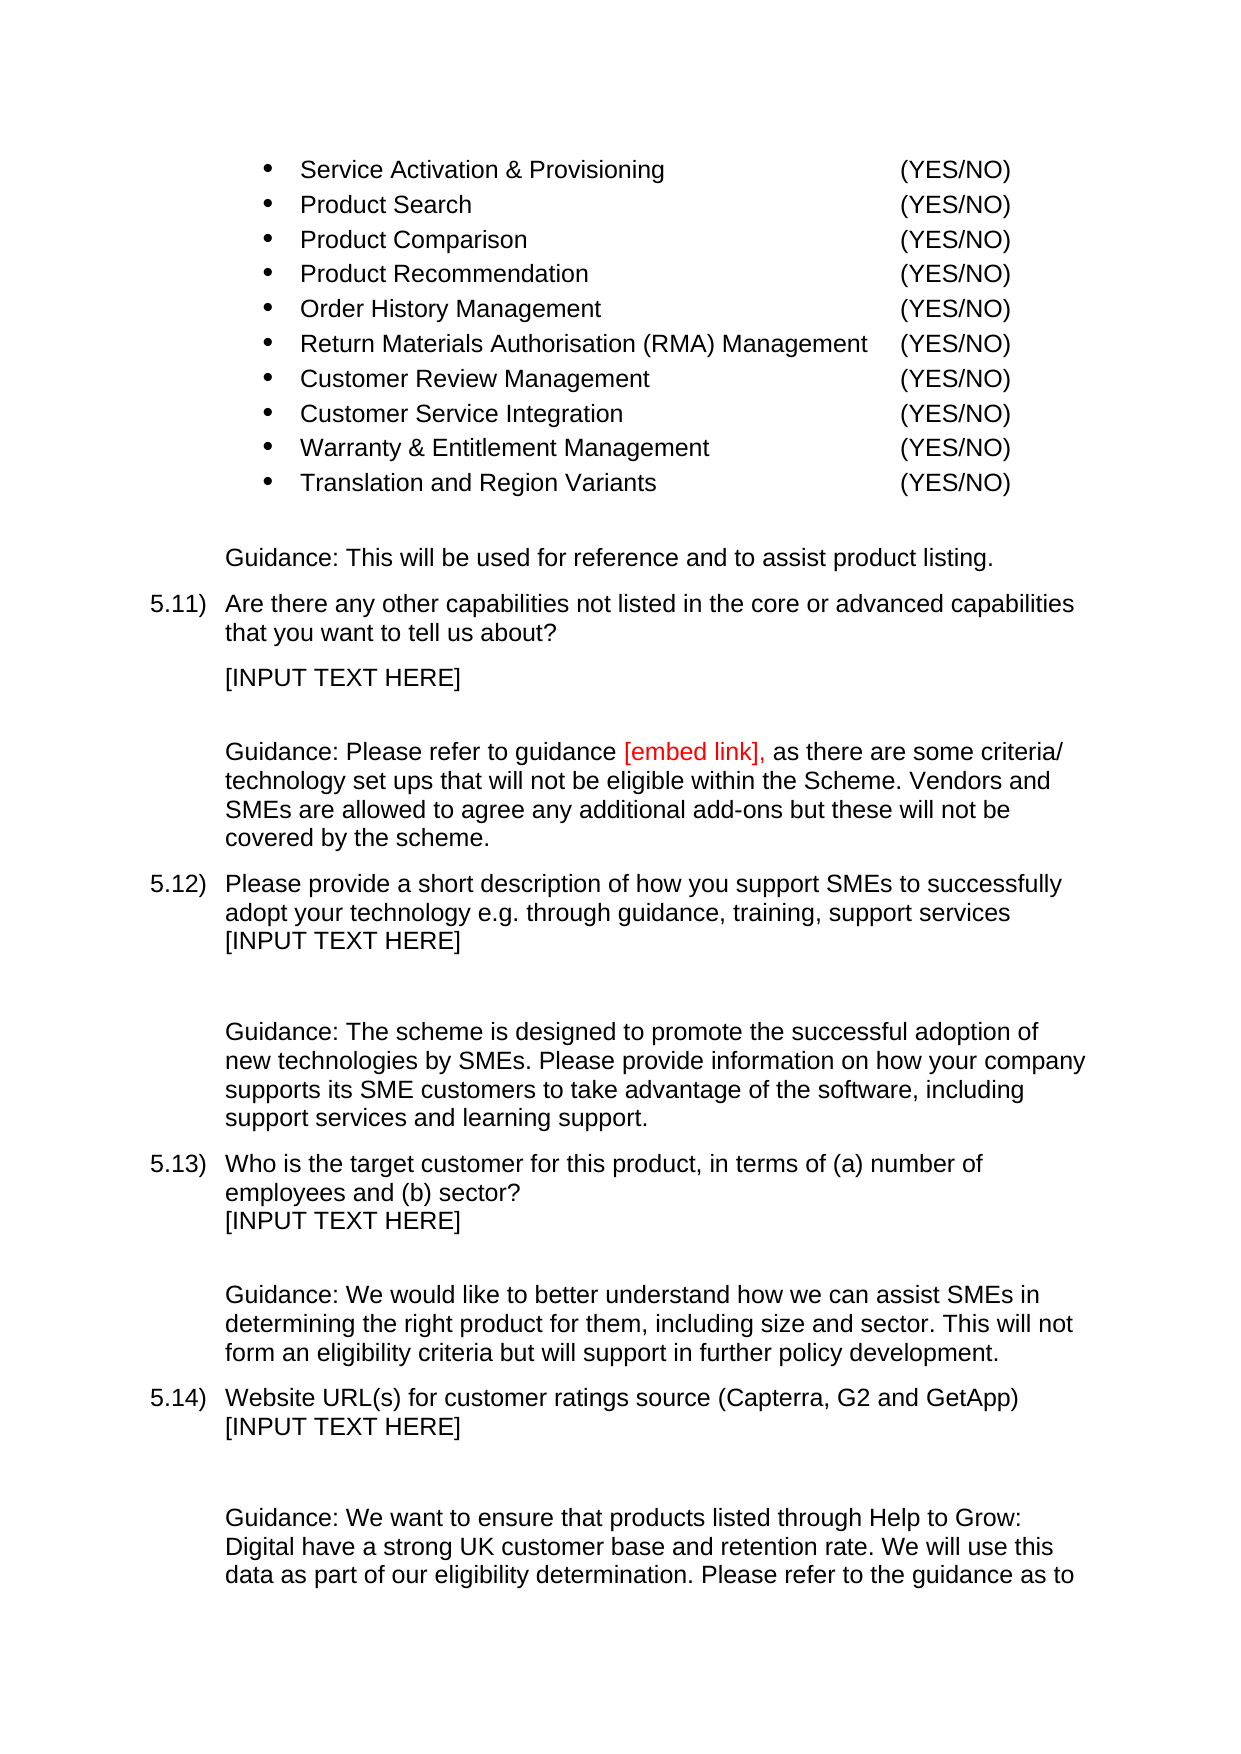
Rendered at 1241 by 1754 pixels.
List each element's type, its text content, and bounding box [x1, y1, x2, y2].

list Translation and Region Variants (YES/NO) [262, 463, 1090, 498]
list Service Activation & Provisioning (YES/NO) [262, 150, 1090, 185]
list Please provide a short description of how you support SMEs to successfully adopt your technology e.g. through guidance, training, support services [INPUT TEXT HERE] [150, 869, 1090, 955]
list Who is the target customer for this product, in terms of (a) number of employees and (b) sector? [INPUT TEXT HERE] [150, 1149, 1090, 1264]
list Order History Management (YES/NO) [262, 289, 1090, 324]
list Product Recommendation (YES/NO) [262, 254, 1090, 289]
list Guidance: Please refer to guidance [embed link], as there are some criteria/ technology set ups that will not be eligible within the Scheme. Vendors and SMEs are allowed to agree any additional add-ons but these will not be covered by the scheme. [225, 737, 1090, 852]
list Guidance: This will be used for reference and to assist product listing. [225, 543, 1090, 572]
list Guidance: We want to ensure that products listed through Help to Grow: Digital have a strong UK customer base and retention rate. We will use this data as part of our eligibility determination. Please refer to the guidance as to [225, 1503, 1090, 1589]
list Product Comparison (YES/NO) [262, 219, 1090, 254]
list Return Materials Authorisation (RMA) Management (YES/NO) [262, 324, 1090, 359]
list Customer Service Integration (YES/NO) [262, 393, 1090, 428]
list Are there any other capabilities not listed in the core or advanced capabilities that you want to tell us about? [150, 589, 1090, 646]
list [INPUT TEXT HERE] [225, 663, 1090, 720]
list Customer Review Management (YES/NO) [262, 359, 1090, 393]
list Website URL(s) for customer ratings source (Capterra, G2 and GetApp) [INPUT TEXT HERE] [150, 1383, 1090, 1441]
list Warranty & Entitlement Management (YES/NO) [262, 428, 1090, 463]
list Guidance: We would like to better understand how we can assist SMEs in determining the right product for them, including size and sector. This will not form an eligibility criteria but will support in further policy development. [225, 1280, 1090, 1367]
list Product Search (YES/NO) [262, 185, 1090, 219]
list Guidance: The scheme is designed to promote the successful adoption of new technologies by SMEs. Please provide information on how your company supports its SME customers to take advantage of the software, including support services and learning support. [225, 1017, 1090, 1132]
